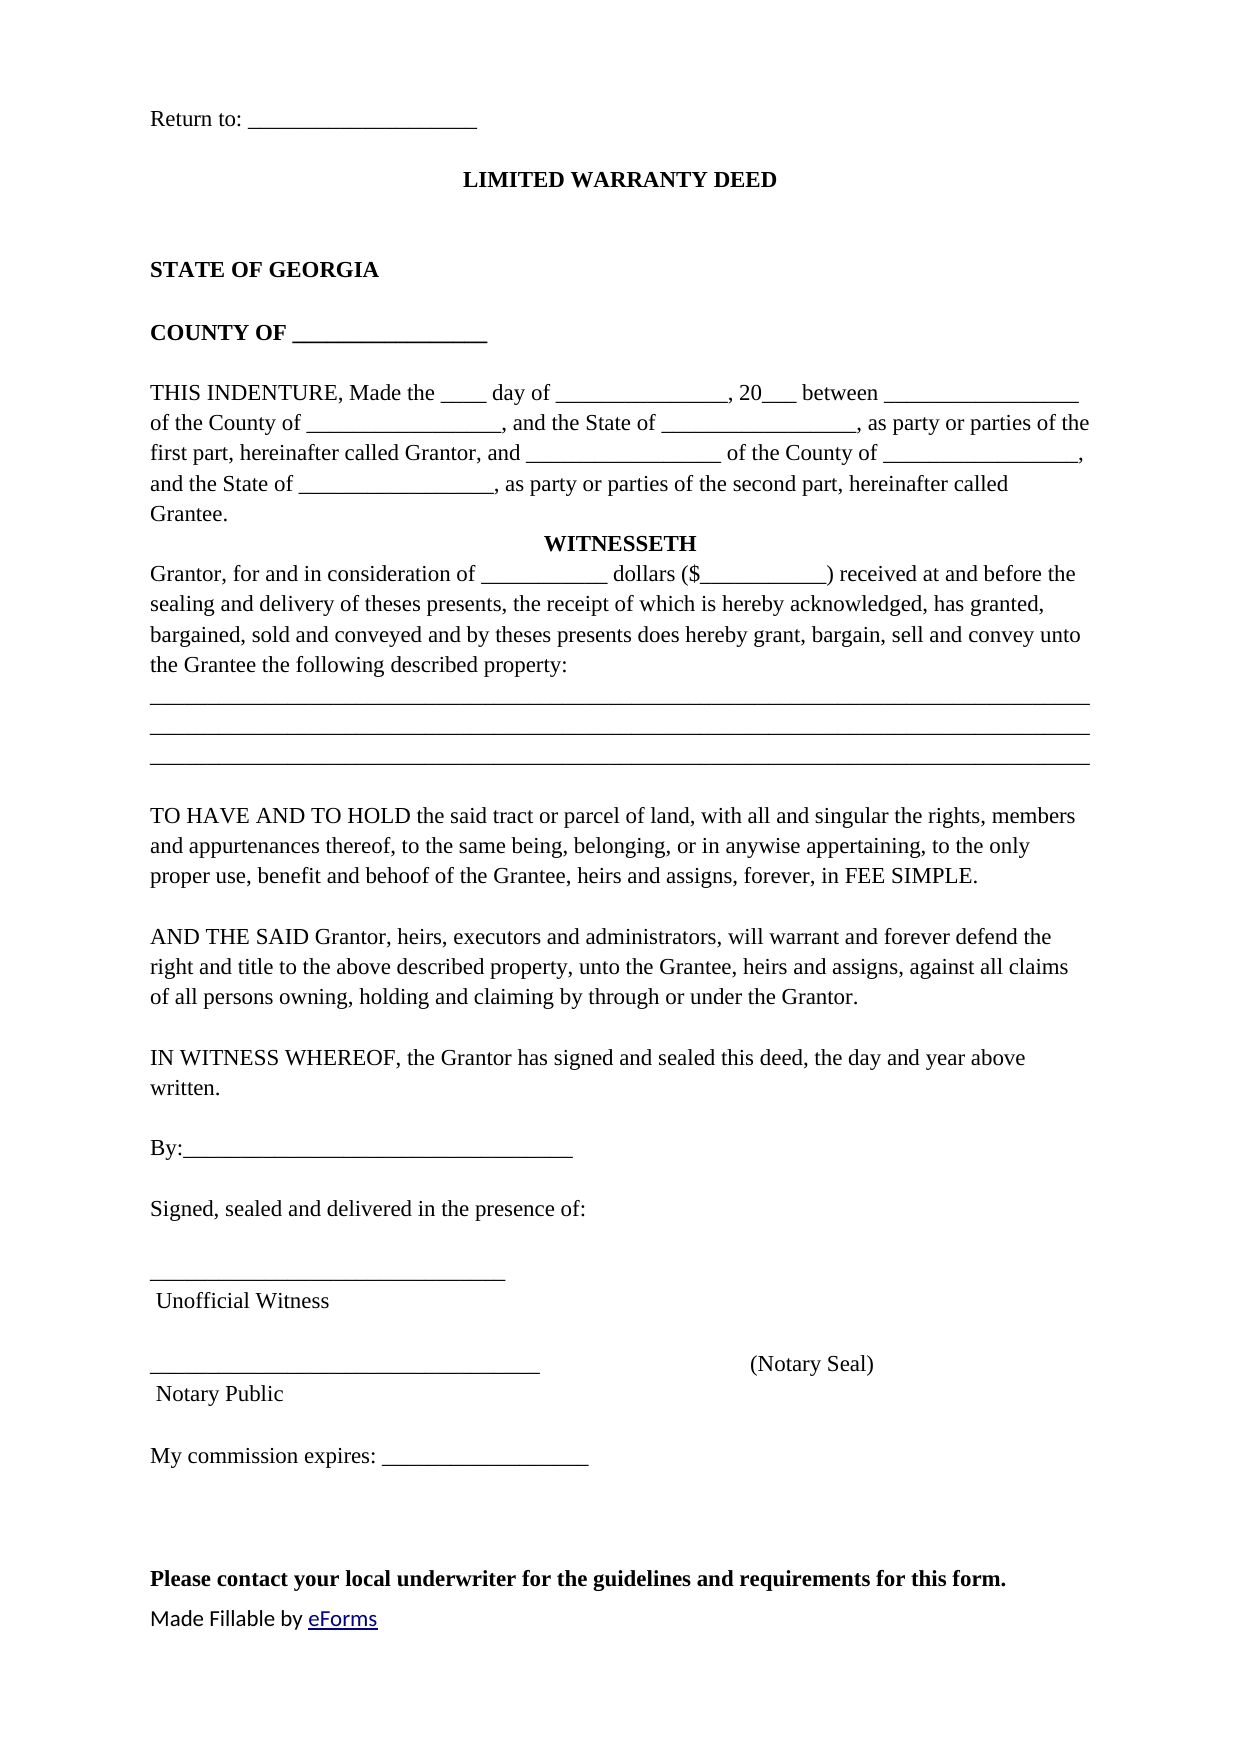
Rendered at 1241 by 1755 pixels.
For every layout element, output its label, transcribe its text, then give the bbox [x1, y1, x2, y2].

text Signed, sealed and delivered in the presence of: [150, 1195, 1090, 1221]
text Return to: ____________________ [150, 105, 1090, 162]
text THIS INDENTURE, Made the ____ day of _______________, 20___ between _________________ of the County of _________________, and the State of _________________, as party or parties of the first part, hereinafter called Grantor, and _________________ of the County of _________________, and the State of _________________, as party or parties of the second part, hereinafter called Grantee. [150, 379, 1090, 526]
text IN WITNESS WHEREOF, the Grantor has signed and sealed this deed, the day and year above written. [150, 1044, 1090, 1130]
text Grantor, for and in consideration of ___________ dollars ($___________) received at and before the sealing and delivery of theses presents, the receipt of which is hereby acknowledged, has granted, bargained, sold and conveyed and by theses presents does hereby grant, bargain, sell and convey unto the Grantee the following described property: [150, 560, 1090, 677]
text By:__________________________________ [150, 1134, 1090, 1161]
text WITNESSETH [150, 530, 1090, 556]
text AND THE SAID Grantor, heirs, executors and administrators, will warrant and forever defend the right and title to the above described property, unto the Grantee, heirs and assigns, against all claims of all persons owning, holding and claiming by through or under the Grantor. [150, 923, 1090, 1040]
text My commission expires: __________________ [150, 1442, 1090, 1469]
text __________________________________________________________________________________ [150, 742, 1090, 764]
text __________________________________________________________________________________ [150, 711, 1090, 734]
text STATE OF GEORGIA [150, 256, 1090, 283]
text COUNTY OF _________________ [150, 319, 1090, 345]
text LIMITED WARRANTY DEED [150, 166, 1090, 192]
text Please contact your local underwriter for the guidelines and requirements for this form. [150, 1565, 1090, 1591]
text _______________________________ Unofficial Witness [150, 1257, 1090, 1314]
text TO HAVE AND TO HOLD the said tract or parcel of land, with all and singular the rights, members and appurtenances thereof, to the same being, belonging, or in anywise appertaining, to the only proper use, benefit and behoof of the Grantee, heirs and assigns, forever, in FEE SIMPLE. [150, 802, 1090, 889]
text __________________________________ (Notary Seal) Notary Public [150, 1350, 1090, 1406]
text __________________________________________________________________________________ [150, 681, 1090, 704]
